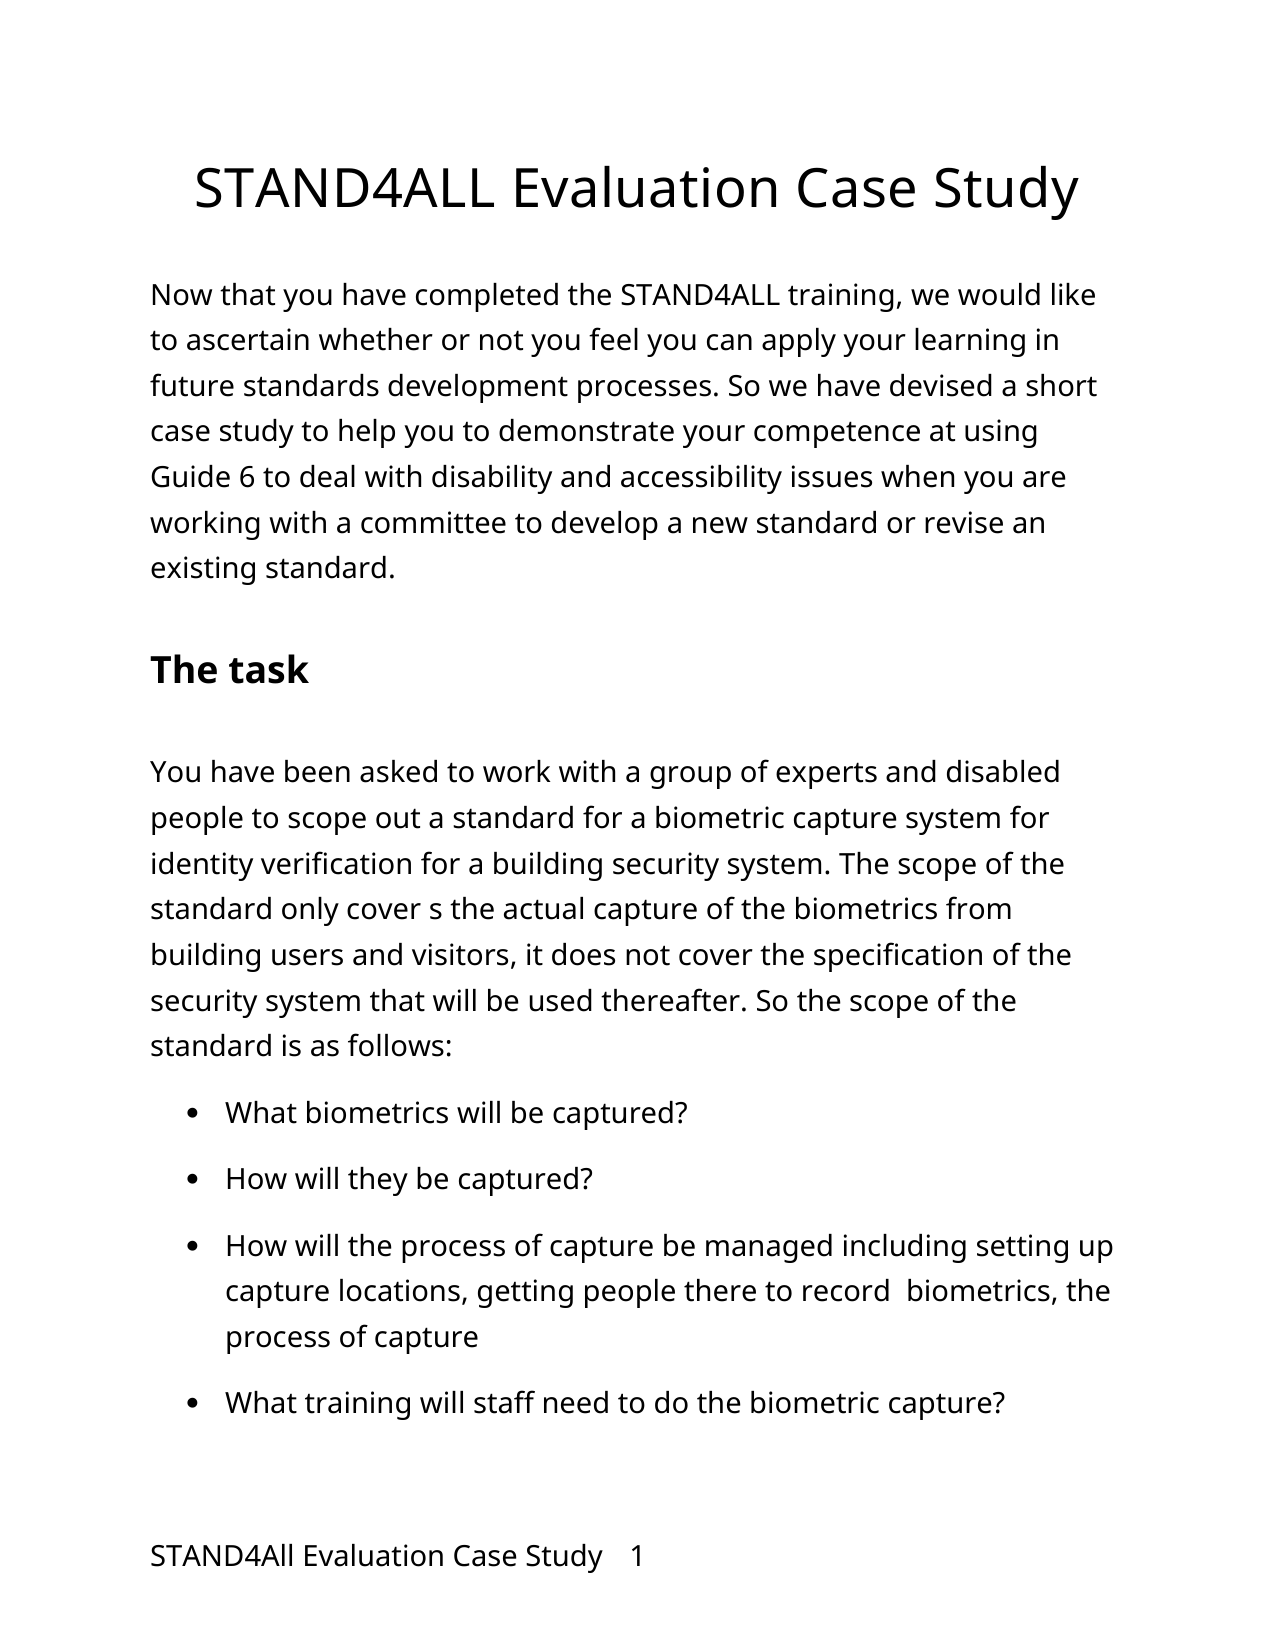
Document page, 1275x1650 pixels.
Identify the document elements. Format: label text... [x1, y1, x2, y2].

title STAND4ALL Evaluation Case Study [150, 150, 1125, 224]
list What training will staff need to do the biometric capture? [187, 1383, 1125, 1422]
subtitle The task [150, 643, 1125, 694]
text You have been asked to work with a group of experts and disabled people to scope out a standard for a biometric capture system for identity verification for a building security system. The scope of the standard only cover s the actual capture of the biometrics from building users and visitors, it does not cover the specification of the security system that will be used thereafter. So the scope of the standard is as follows: [150, 752, 1125, 1065]
list How will they be captured? [187, 1158, 1125, 1198]
list What biometrics will be captured? [187, 1092, 1125, 1132]
text Now that you have completed the STAND4ALL training, we would like to ascertain whether or not you feel you can apply your learning in future standards development processes. So we have devised a short case study to help you to demonstrate your competence at using Guide 6 to deal with disability and accessibility issues when you are working with a committee to develop a new standard or revise an existing standard. [150, 274, 1125, 587]
list How will the process of capture be managed including setting up capture locations, getting people there to record biometrics, the process of capture [187, 1225, 1125, 1356]
